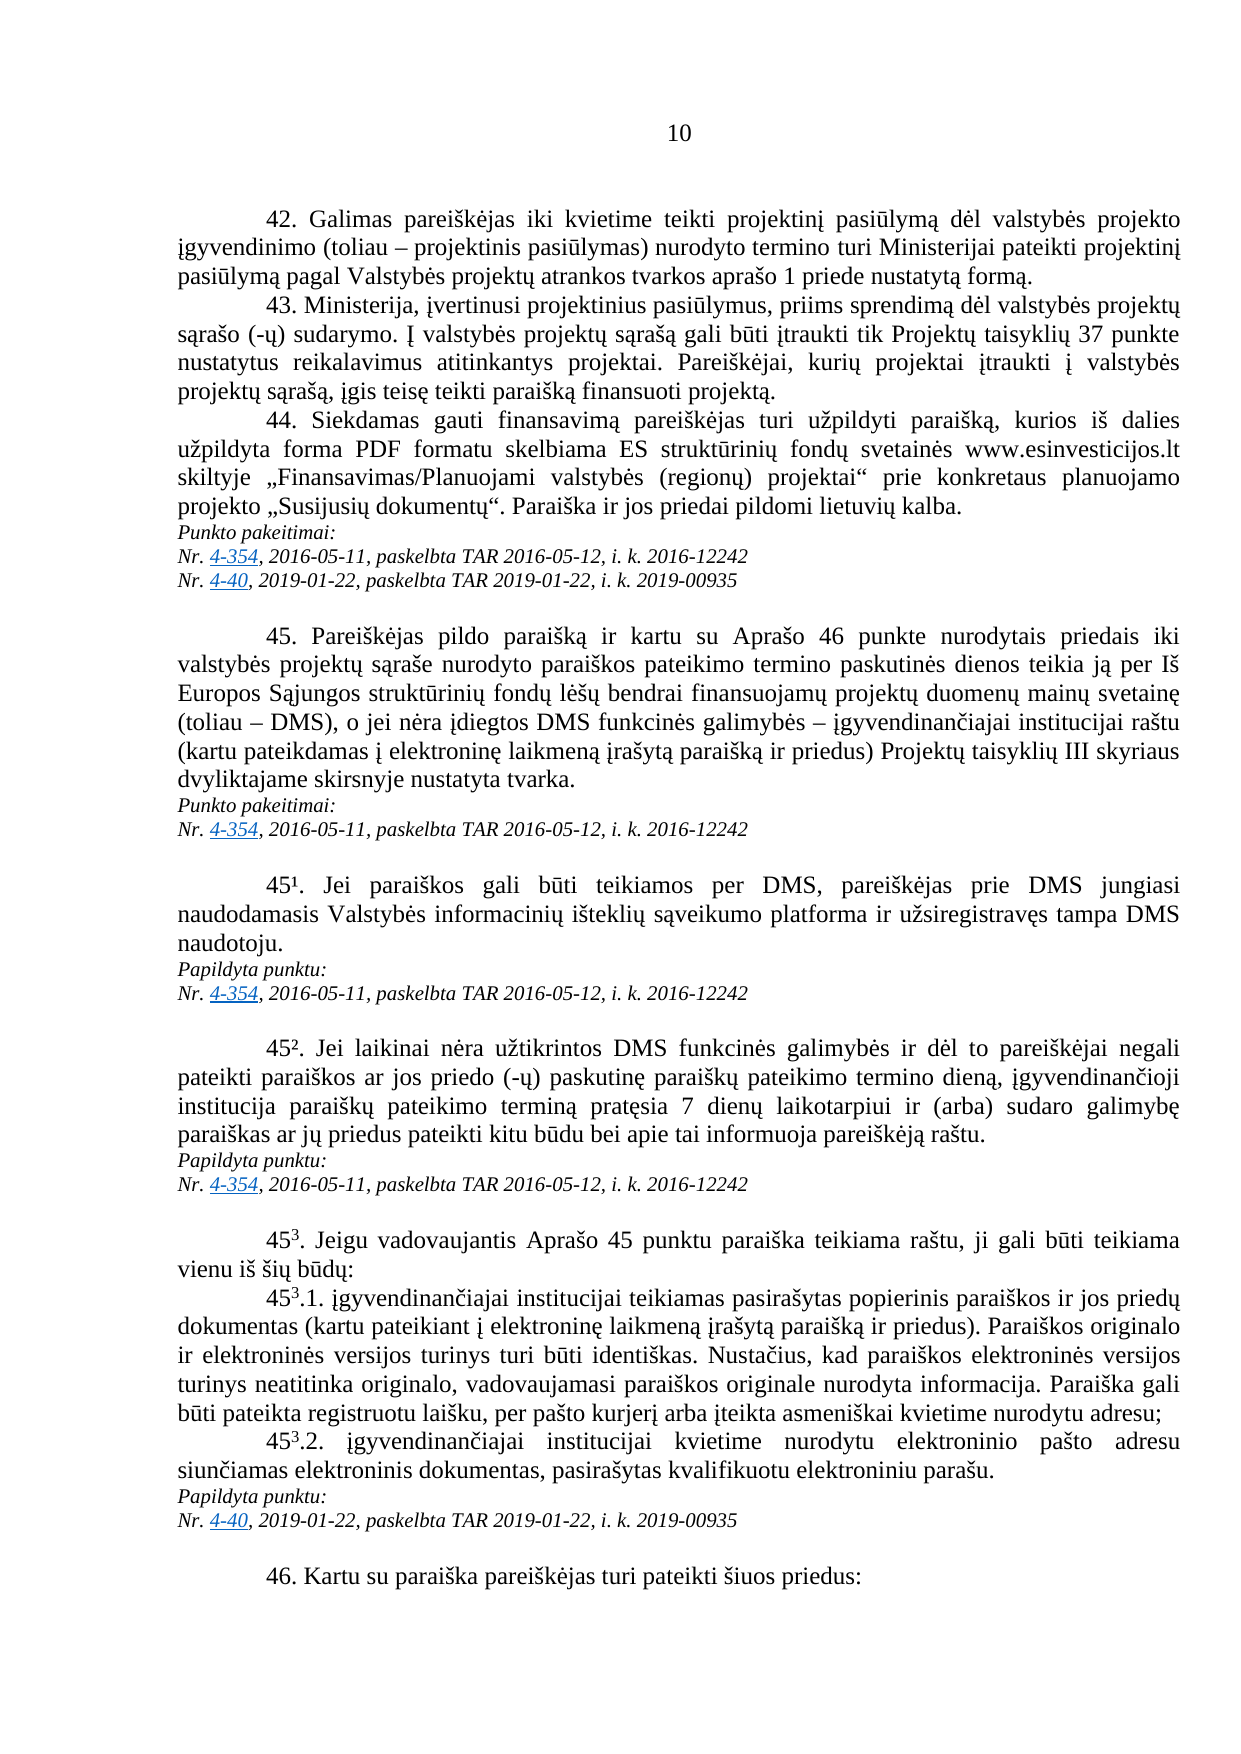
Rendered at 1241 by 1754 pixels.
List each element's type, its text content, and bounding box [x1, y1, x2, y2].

text 45. Pareiškėjas pildo paraišką ir kartu su Aprašo 46 punkte nurodytais priedais iki valstybės projektų sąraše nurodyto paraiškos pateikimo termino paskutinės dienos teikia ją per Iš Europos Sąjungos struktūrinių fondų lėšų bendrai finansuojamų projektų duomenų mainų svetainę (toliau – DMS), o jei nėra įdiegtos DMS funkcinės galimybės – įgyvendinančiajai institucijai raštu (kartu pateikdamas į elektroninę laikmeną įrašytą paraišką ir priedus) Projektų taisyklių III skyriaus dvyliktajame skirsnyje nustatyta tvarka. [177, 621, 1181, 793]
text Punkto pakeitimai: [177, 520, 1181, 544]
text 46. Kartu su paraiška pareiškėjas turi pateikti šiuos priedus: [177, 1561, 1181, 1589]
text Papildyta punktu: [177, 956, 1181, 981]
text 42. Galimas pareiškėjas iki kvietime teikti projektinį pasiūlymą dėl valstybės projekto įgyvendinimo (toliau – projektinis pasiūlymas) nurodyto termino turi Ministerijai pateikti projektinį pasiūlymą pagal Valstybės projektų atrankos tvarkos aprašo 1 priede nustatytą formą. [177, 204, 1181, 290]
text 45². Jei laikinai nėra užtikrintos DMS funkcinės galimybės ir dėl to pareiškėjai negali pateikti paraiškos ar jos priedo (-ų) paskutinę paraiškų pateikimo termino dieną, įgyvendinančioji institucija paraiškų pateikimo terminą pratęsia 7 dienų laikotarpiui ir (arba) sudaro galimybę paraiškas ar jų priedus pateikti kitu būdu bei apie tai informuoja pareiškėją raštu. [177, 1033, 1181, 1148]
text 453.1. įgyvendinančiajai institucijai teikiamas pasirašytas popierinis paraiškos ir jos priedų dokumentas (kartu pateikiant į elektroninę laikmeną įrašytą paraišką ir priedus). Paraiškos originalo ir elektroninės versijos turinys turi būti identiškas. Nustačius, kad paraiškos elektroninės versijos turinys neatitinka originalo, vadovaujamasi paraiškos originale nurodyta informacija. Paraiška gali būti pateikta registruotu laišku, per pašto kurjerį arba įteikta asmeniškai kvietime nurodytu adresu; [177, 1283, 1181, 1426]
text Nr. 4-354, 2016-05-11, paskelbta TAR 2016-05-12, i. k. 2016-12242 [177, 817, 1181, 841]
text Punkto pakeitimai: [177, 793, 1181, 817]
text Nr. 4-354, 2016-05-11, paskelbta TAR 2016-05-12, i. k. 2016-12242 [177, 981, 1181, 1004]
text Papildyta punktu: [177, 1484, 1181, 1508]
text Nr. 4-40, 2019-01-22, paskelbta TAR 2019-01-22, i. k. 2019-00935 [177, 568, 1181, 592]
text 453.2. įgyvendinančiajai institucijai kvietime nurodytu elektroninio pašto adresu siunčiamas elektroninis dokumentas, pasirašytas kvalifikuotu elektroniniu parašu. [177, 1426, 1181, 1484]
text 45¹. Jei paraiškos gali būti teikiamos per DMS, pareiškėjas prie DMS jungiasi naudodamasis Valstybės informacinių išteklių sąveikumo platforma ir užsiregistravęs tampa DMS naudotoju. [177, 870, 1181, 956]
text Nr. 4-354, 2016-05-11, paskelbta TAR 2016-05-12, i. k. 2016-12242 [177, 544, 1181, 568]
text Nr. 4-354, 2016-05-11, paskelbta TAR 2016-05-12, i. k. 2016-12242 [177, 1172, 1181, 1196]
text 43. Ministerija, įvertinusi projektinius pasiūlymus, priims sprendimą dėl valstybės projektų sąrašo (-ų) sudarymo. Į valstybės projektų sąrašą gali būti įtraukti tik Projektų taisyklių 37 punkte nustatytus reikalavimus atitinkantys projektai. Pareiškėjai, kurių projektai įtraukti į valstybės projektų sąrašą, įgis teisę teikti paraišką finansuoti projektą. [177, 290, 1181, 405]
text Papildyta punktu: [177, 1148, 1181, 1172]
text Nr. 4-40, 2019-01-22, paskelbta TAR 2019-01-22, i. k. 2019-00935 [177, 1508, 1181, 1532]
text 44. Siekdamas gauti finansavimą pareiškėjas turi užpildyti paraišką, kurios iš dalies užpildyta forma PDF formatu skelbiama ES struktūrinių fondų svetainės www.esinvesticijos.lt skiltyje „Finansavimas/Planuojami valstybės (regionų) projektai“ prie konkretaus planuojamo projekto „Susijusių dokumentų“. Paraiška ir jos priedai pildomi lietuvių kalba. [177, 405, 1181, 520]
text 453. Jeigu vadovaujantis Aprašo 45 punktu paraiška teikiama raštu, ji gali būti teikiama vienu iš šių būdų: [177, 1225, 1181, 1283]
